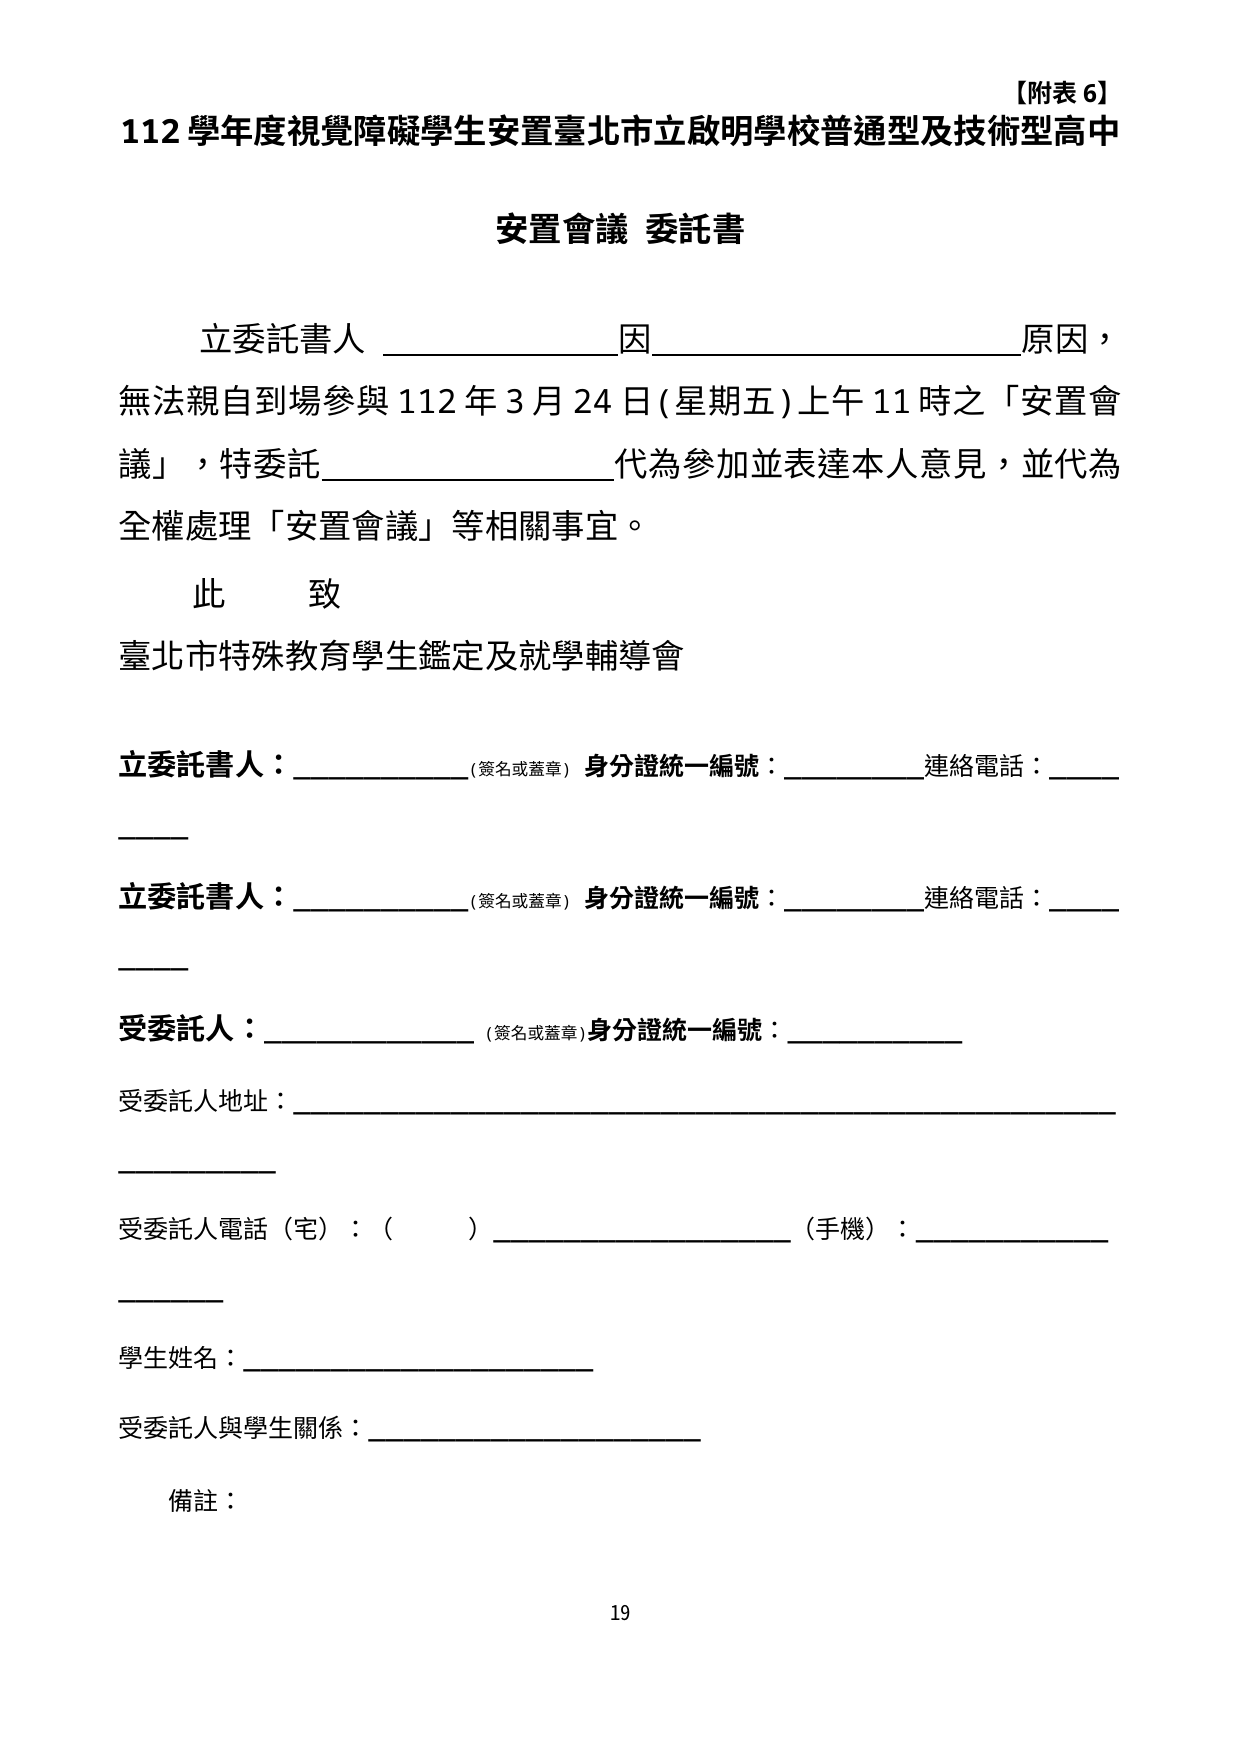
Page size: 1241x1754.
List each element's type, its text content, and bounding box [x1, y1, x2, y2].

text 此 致 [192, 556, 1122, 619]
text 立委託書人：__________(簽名或蓋章) 身分證統一編號：________連絡電話：________ [118, 873, 1122, 975]
text 受委託人與學生關係：___________________ [118, 1406, 1122, 1446]
text 受委託人電話（宅）：（ ）_________________（手機）：_________________ [118, 1208, 1122, 1307]
text 受委託人地址：________________________________________________________ [118, 1079, 1122, 1178]
text 立委託書人 因 原因，無法親自到場參與112年3月24日(星期五)上午11時之「安置會議」，特委託 代為參加並表達本人意見，並代為全權處理「安置會議」等相關事宜。 [118, 301, 1122, 551]
text 學生姓名：____________________ [118, 1337, 1122, 1376]
text 備註： [168, 1481, 1098, 1517]
text 【附表6】 [118, 74, 1122, 110]
text 112學年度視覺障礙學生安置臺北市立啟明學校普通型及技術型高中 [118, 110, 1122, 152]
text 安置會議 委託書 [118, 203, 1122, 251]
text 臺北市特殊教育學生鑑定及就學輔導會 [118, 619, 1122, 681]
text 受委託人：____________ (簽名或蓋章)身分證統一編號：__________ [118, 1005, 1122, 1048]
text 立委託書人：__________(簽名或蓋章) 身分證統一編號：________連絡電話：________ [118, 742, 1122, 844]
